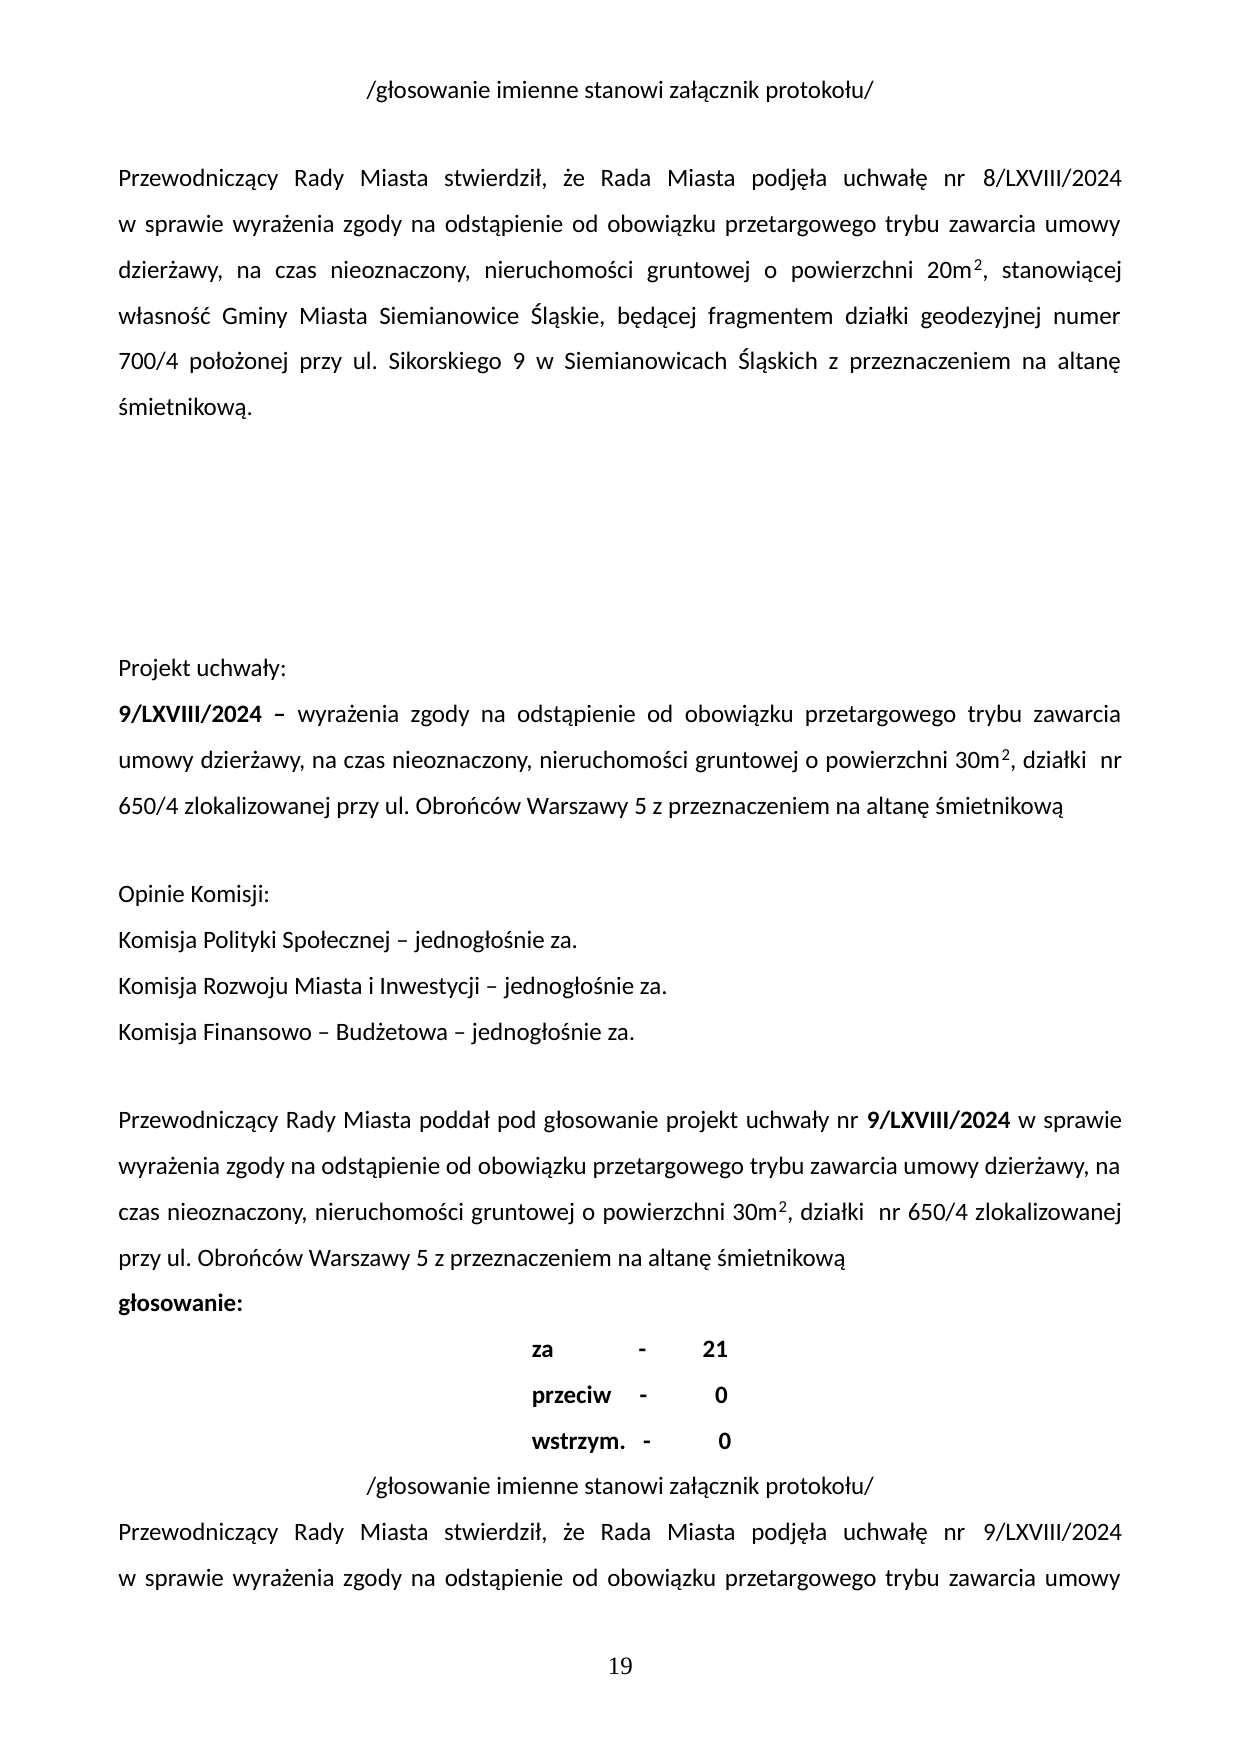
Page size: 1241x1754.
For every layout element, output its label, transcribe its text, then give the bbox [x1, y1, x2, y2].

text /głosowanie imienne stanowi załącznik protokołu/ [118, 1471, 1122, 1501]
text Komisja Polityki Społecznej – jednogłośnie za. [118, 924, 1122, 955]
text Przewodniczący Rady Miasta poddał pod głosowanie projekt uchwały nr 9/LXVIII/2024 w sprawie wyrażenia zgody na odstąpienie od obowiązku przetargowego trybu zawarcia umowy dzierżawy, na czas nieoznaczony, nieruchomości gruntowej o powierzchni 30m2, działki nr 650/4 zlokalizowanej przy ul. Obrońców Warszawy 5 z przeznaczeniem na altanę śmietnikową [118, 1105, 1122, 1272]
text Komisja Rozwoju Miasta i Inwestycji – jednogłośnie za. [118, 970, 1122, 1001]
text wstrzym. - 0 [118, 1425, 1122, 1455]
text przeciw - 0 [118, 1379, 1122, 1409]
text Przewodniczący Rady Miasta stwierdził, że Rada Miasta podjęła uchwałę nr 9/LXVIII/2024 w sprawie wyrażenia zgody na odstąpienie od obowiązku przetargowego trybu zawarcia umowy [118, 1516, 1122, 1592]
text Projekt uchwały: [118, 653, 1122, 683]
text za - 21 [118, 1333, 1122, 1364]
text Przewodniczący Rady Miasta stwierdził, że Rada Miasta podjęła uchwałę nr 8/LXVIII/2024 w sprawie wyrażenia zgody na odstąpienie od obowiązku przetargowego trybu zawarcia umowy dzierżawy, na czas nieoznaczony, nieruchomości gruntowej o powierzchni 20m2, stanowiącej własność Gminy Miasta Siemianowice Śląskie, będącej fragmentem działki geodezyjnej numer 700/4 położonej przy ul. Sikorskiego 9 w Siemianowicach Śląskich z przeznaczeniem na altanę śmietnikową. [118, 163, 1122, 422]
text 9/LXVIII/2024 – wyrażenia zgody na odstąpienie od obowiązku przetargowego trybu zawarcia umowy dzierżawy, na czas nieoznaczony, nieruchomości gruntowej o powierzchni 30m2, działki nr 650/4 zlokalizowanej przy ul. Obrońców Warszawy 5 z przeznaczeniem na altanę śmietnikową [118, 698, 1122, 820]
text głosowanie: [118, 1288, 1122, 1318]
text Opinie Komisji: [118, 879, 1122, 909]
text Komisja Finansowo – Budżetowa – jednogłośnie za. [118, 1016, 1122, 1046]
text /głosowanie imienne stanowi załącznik protokołu/ [118, 74, 1122, 104]
